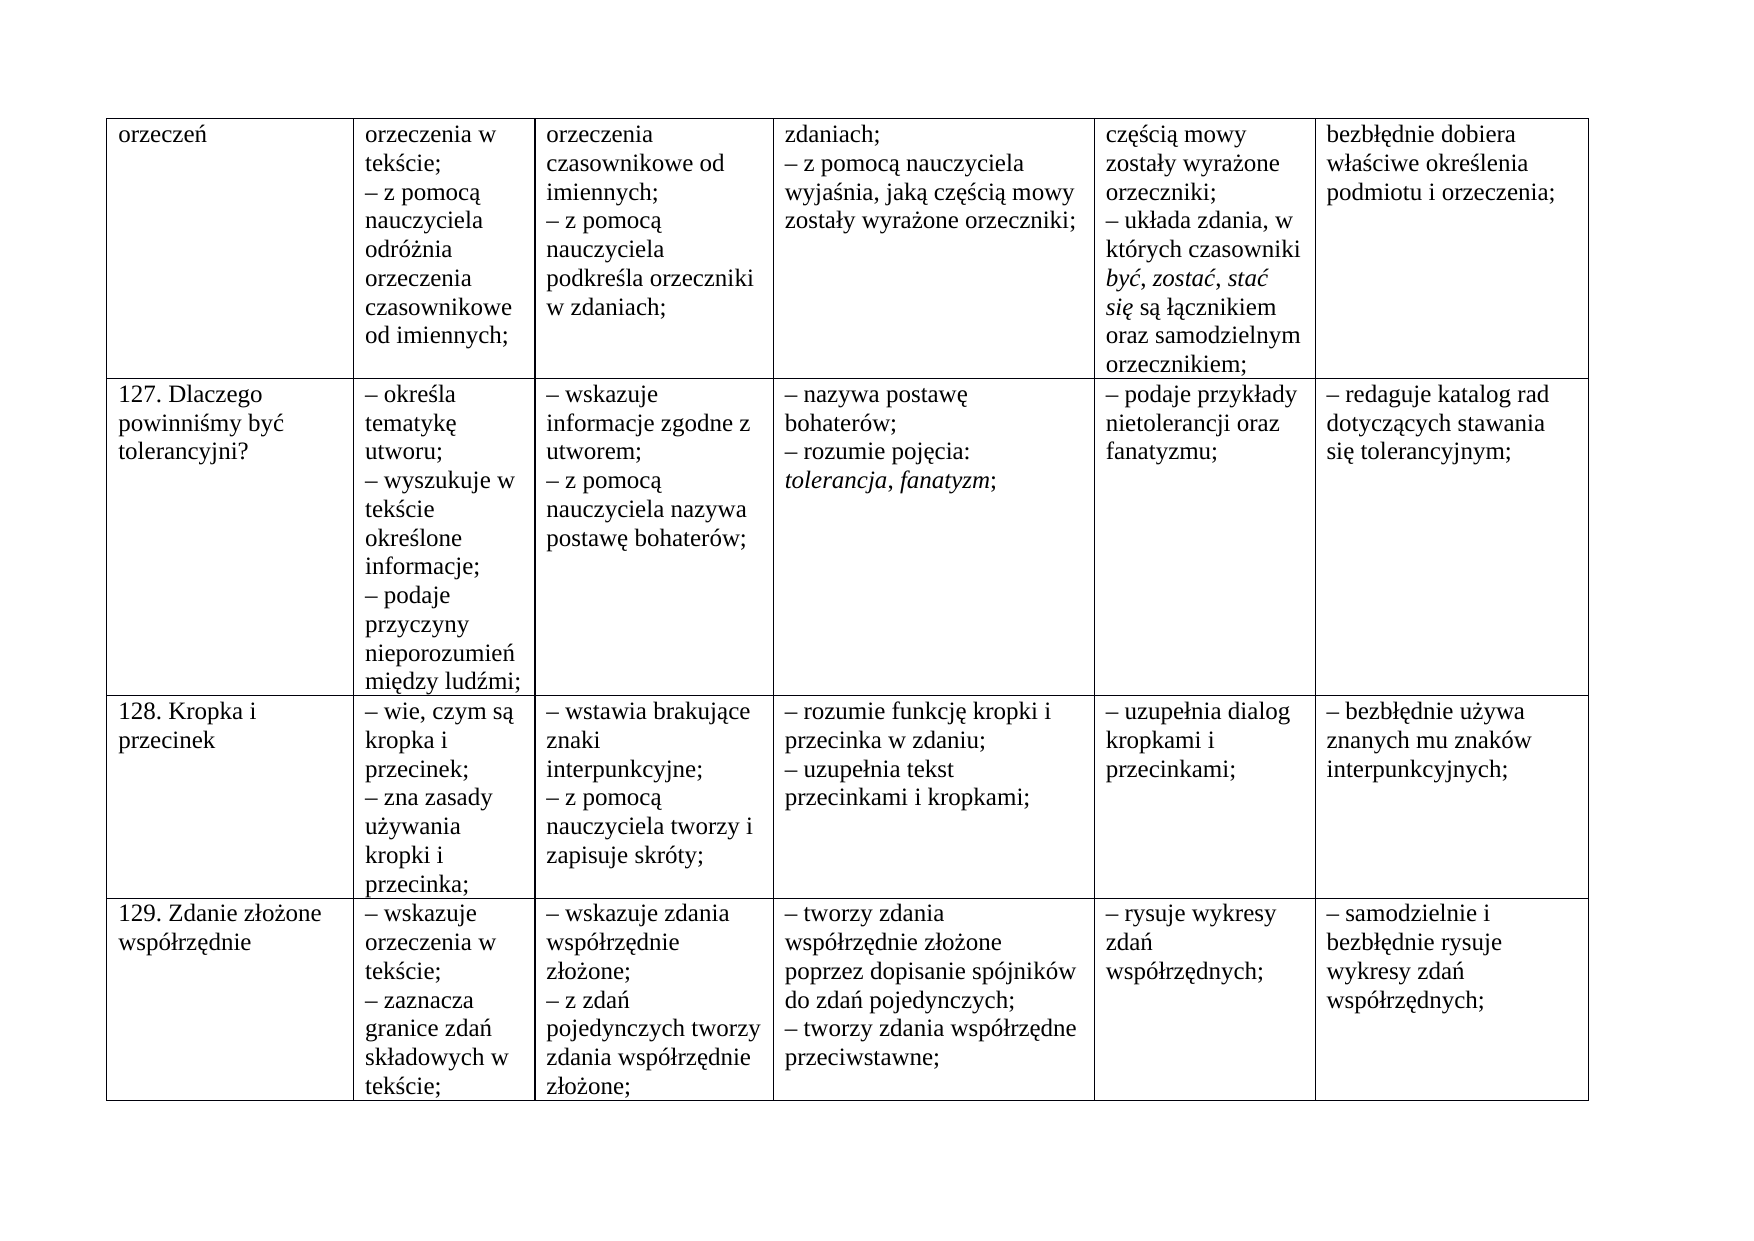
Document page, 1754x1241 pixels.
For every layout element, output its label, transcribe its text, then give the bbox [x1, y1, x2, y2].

table_cell orzeczenia czasownikowe od imiennych; – z pomocą nauczyciela podkreśla orzeczniki w zdaniach; [536, 119, 773, 378]
table_cell – wskazuje orzeczenia w tekście; – zaznacza granice zdań składowych w tekście; [354, 899, 534, 1100]
table_cell – podaje przykłady nietolerancji oraz fanatyzmu; [1095, 379, 1315, 695]
table_cell – określa tematykę utworu; – wyszukuje w tekście określone informacje; – podaje przyczyny nieporozumień między ludźmi; [354, 379, 534, 695]
table_cell – wskazuje informacje zgodne z utworem; – z pomocą nauczyciela nazywa postawę bohaterów; [536, 379, 773, 695]
table_cell – tworzy zdania współrzędnie złożone poprzez dopisanie spójników do zdań pojedynczych; – tworzy zdania współrzędne przeciwstawne; [774, 899, 1094, 1100]
table_cell zdaniach; – z pomocą nauczyciela wyjaśnia, jaką częścią mowy zostały wyrażone orzeczniki; [774, 119, 1094, 378]
table_cell – rysuje wykresy zdań współrzędnych; [1095, 899, 1315, 1100]
table_cell – samodzielnie i bezbłędnie rysuje wykresy zdań współrzędnych; [1316, 899, 1588, 1100]
table_cell orzeczeń [107, 119, 353, 378]
table_cell – uzupełnia dialog kropkami i przecinkami; [1095, 696, 1315, 897]
table_cell bezbłędnie dobiera właściwe określenia podmiotu i orzeczenia; [1316, 119, 1588, 378]
table_cell częścią mowy zostały wyrażone orzeczniki; – układa zdania, w których czasowniki być, zostać, stać się są łącznikiem oraz samodzielnym orzecznikiem; [1095, 119, 1315, 378]
table_cell – wskazuje zdania współrzędnie złożone; – z zdań pojedynczych tworzy zdania współrzędnie złożone; [536, 899, 773, 1100]
table_cell 128. Kropka i przecinek [107, 696, 353, 897]
table_cell orzeczenia w tekście; – z pomocą nauczyciela odróżnia orzeczenia czasownikowe od imiennych; [354, 119, 534, 378]
table_cell – nazywa postawę bohaterów; – rozumie pojęcia: tolerancja, fanatyzm; [774, 379, 1094, 695]
table_cell 127. Dlaczego powinniśmy być tolerancyjni? [107, 379, 353, 695]
table_cell – wstawia brakujące znaki interpunkcyjne; – z pomocą nauczyciela tworzy i zapisuje skróty; [536, 696, 773, 897]
table_cell – bezbłędnie używa znanych mu znaków interpunkcyjnych; [1316, 696, 1588, 897]
table_cell – redaguje katalog rad dotyczących stawania się tolerancyjnym; [1316, 379, 1588, 695]
table_cell 129. Zdanie złożone współrzędnie [107, 899, 353, 1100]
table_cell – wie, czym są kropka i przecinek; – zna zasady używania kropki i przecinka; [354, 696, 534, 897]
table_cell – rozumie funkcję kropki i przecinka w zdaniu; – uzupełnia tekst przecinkami i kropkami; [774, 696, 1094, 897]
